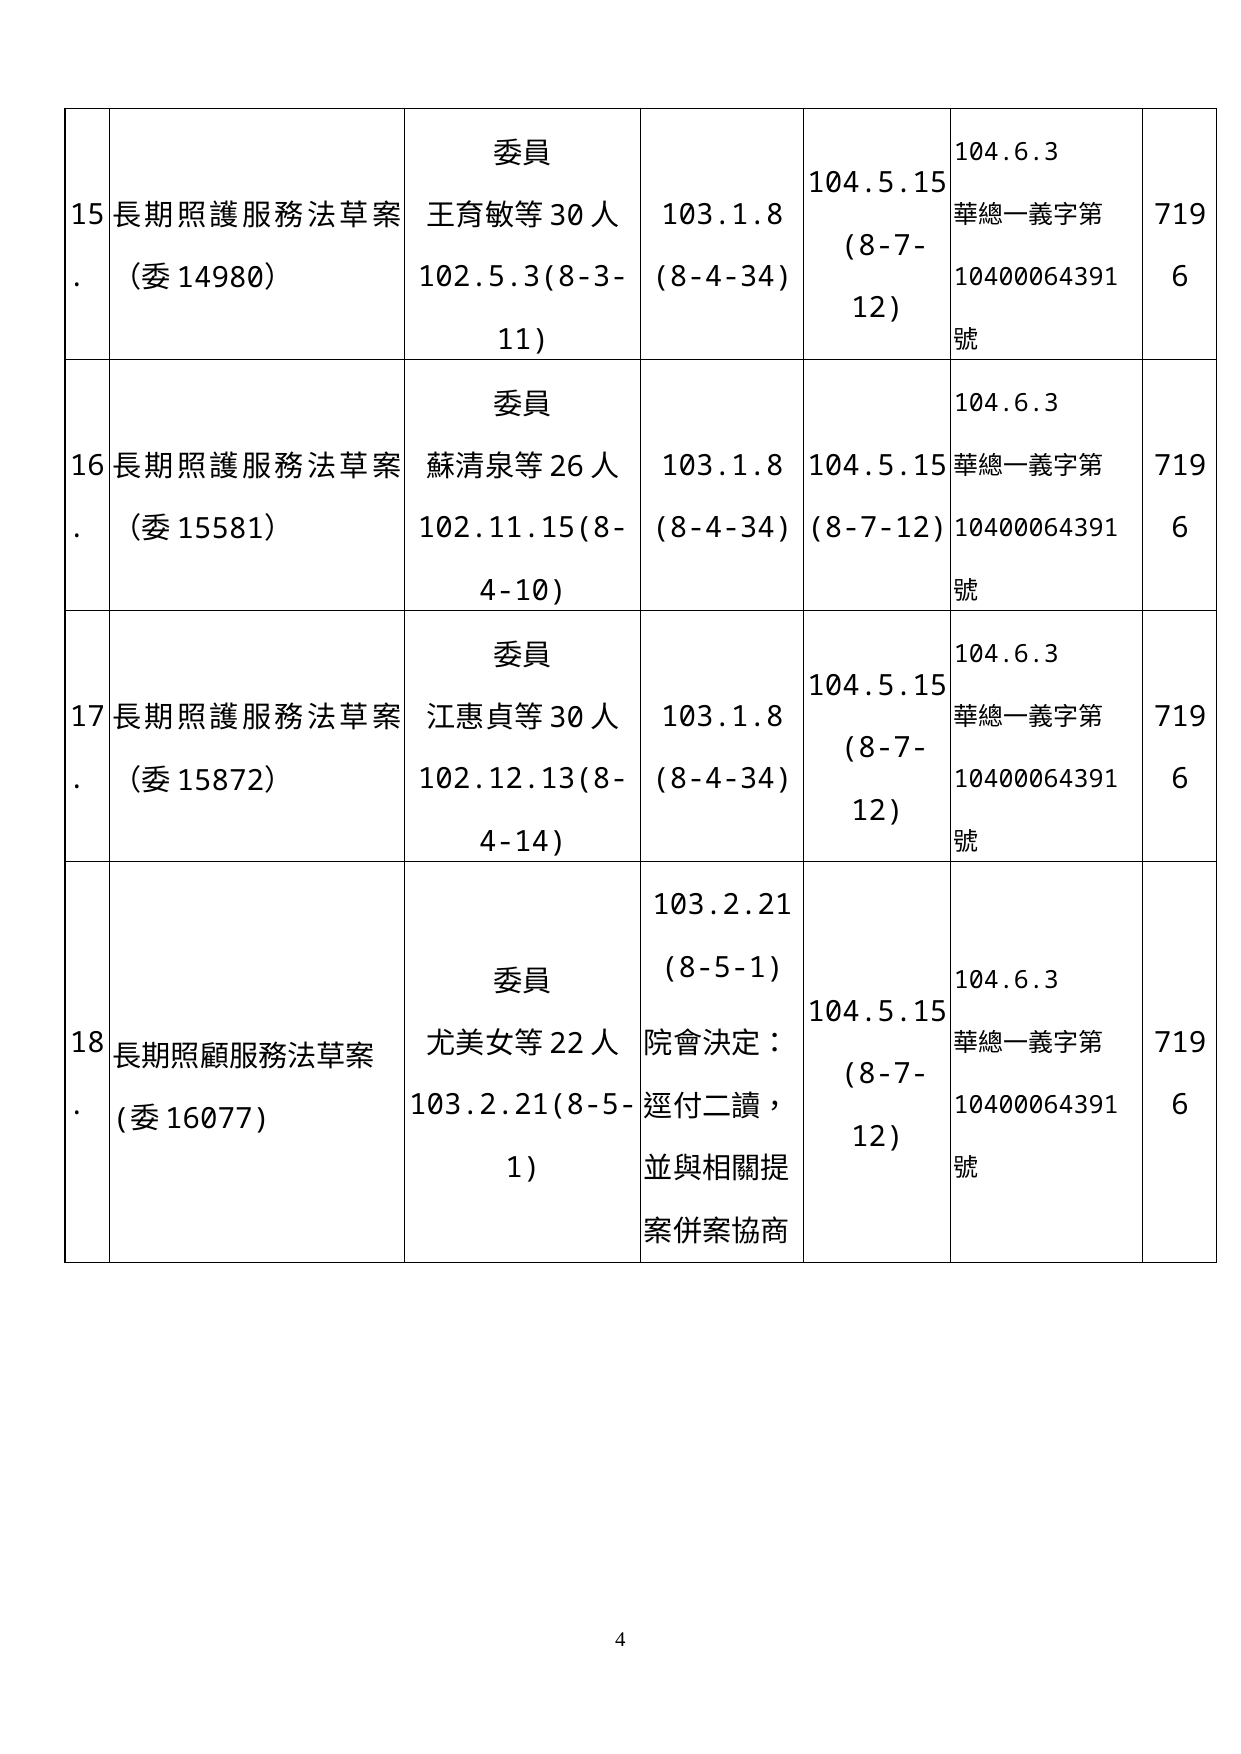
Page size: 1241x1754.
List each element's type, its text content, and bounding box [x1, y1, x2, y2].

table_cell 104.5.15 (8-7-12) [804, 862, 950, 1262]
table_cell 7196 [1143, 360, 1216, 610]
table_cell 7196 [1143, 862, 1216, 1262]
table_cell 103.1.8 (8-4-34) [641, 360, 803, 610]
table_cell 委員 江惠貞等30人102.12.13(8-4-14) [405, 611, 640, 861]
table_cell 7196 [1143, 109, 1216, 359]
table_cell 長期照顧服務法草案(委16077) [110, 862, 404, 1262]
table_cell 104.5.15 (8-7-12) [804, 360, 950, 610]
table_cell [66, 360, 109, 610]
table_cell 103.1.8 (8-4-34) [641, 611, 803, 861]
table_cell [66, 109, 109, 359]
table_cell 104.6.3 華總一義字第10400064391號 [951, 862, 1142, 1262]
table_cell 7196 [1143, 611, 1216, 861]
table_cell 103.2.21 (8-5-1) 院會決定：逕付二讀，並與相關提案併案協商 [641, 862, 803, 1262]
table_cell 104.5.15 (8-7-12) [804, 611, 950, 861]
table_cell 委員 蘇清泉等26人102.11.15(8-4-10) [405, 360, 640, 610]
table_cell 103.1.8 (8-4-34) [641, 109, 803, 359]
table_cell [66, 862, 109, 1262]
table_cell 委員 王育敏等30人102.5.3(8-3-11) [405, 109, 640, 359]
table_cell 104.5.15 (8-7-12) [804, 109, 950, 359]
table_cell 委員 尤美女等22人103.2.21(8-5-1) [405, 862, 640, 1262]
table_cell 104.6.3 華總一義字第10400064391號 [951, 611, 1142, 861]
table_cell 長期照護服務法草案（委15872） [110, 611, 404, 861]
table_cell 長期照護服務法草案（委15581） [110, 360, 404, 610]
table_cell 104.6.3 華總一義字第10400064391號 [951, 109, 1142, 359]
table_cell 長期照護服務法草案（委14980） [110, 109, 404, 359]
table_cell [66, 611, 109, 861]
table_cell 104.6.3 華總一義字第10400064391號 [951, 360, 1142, 610]
